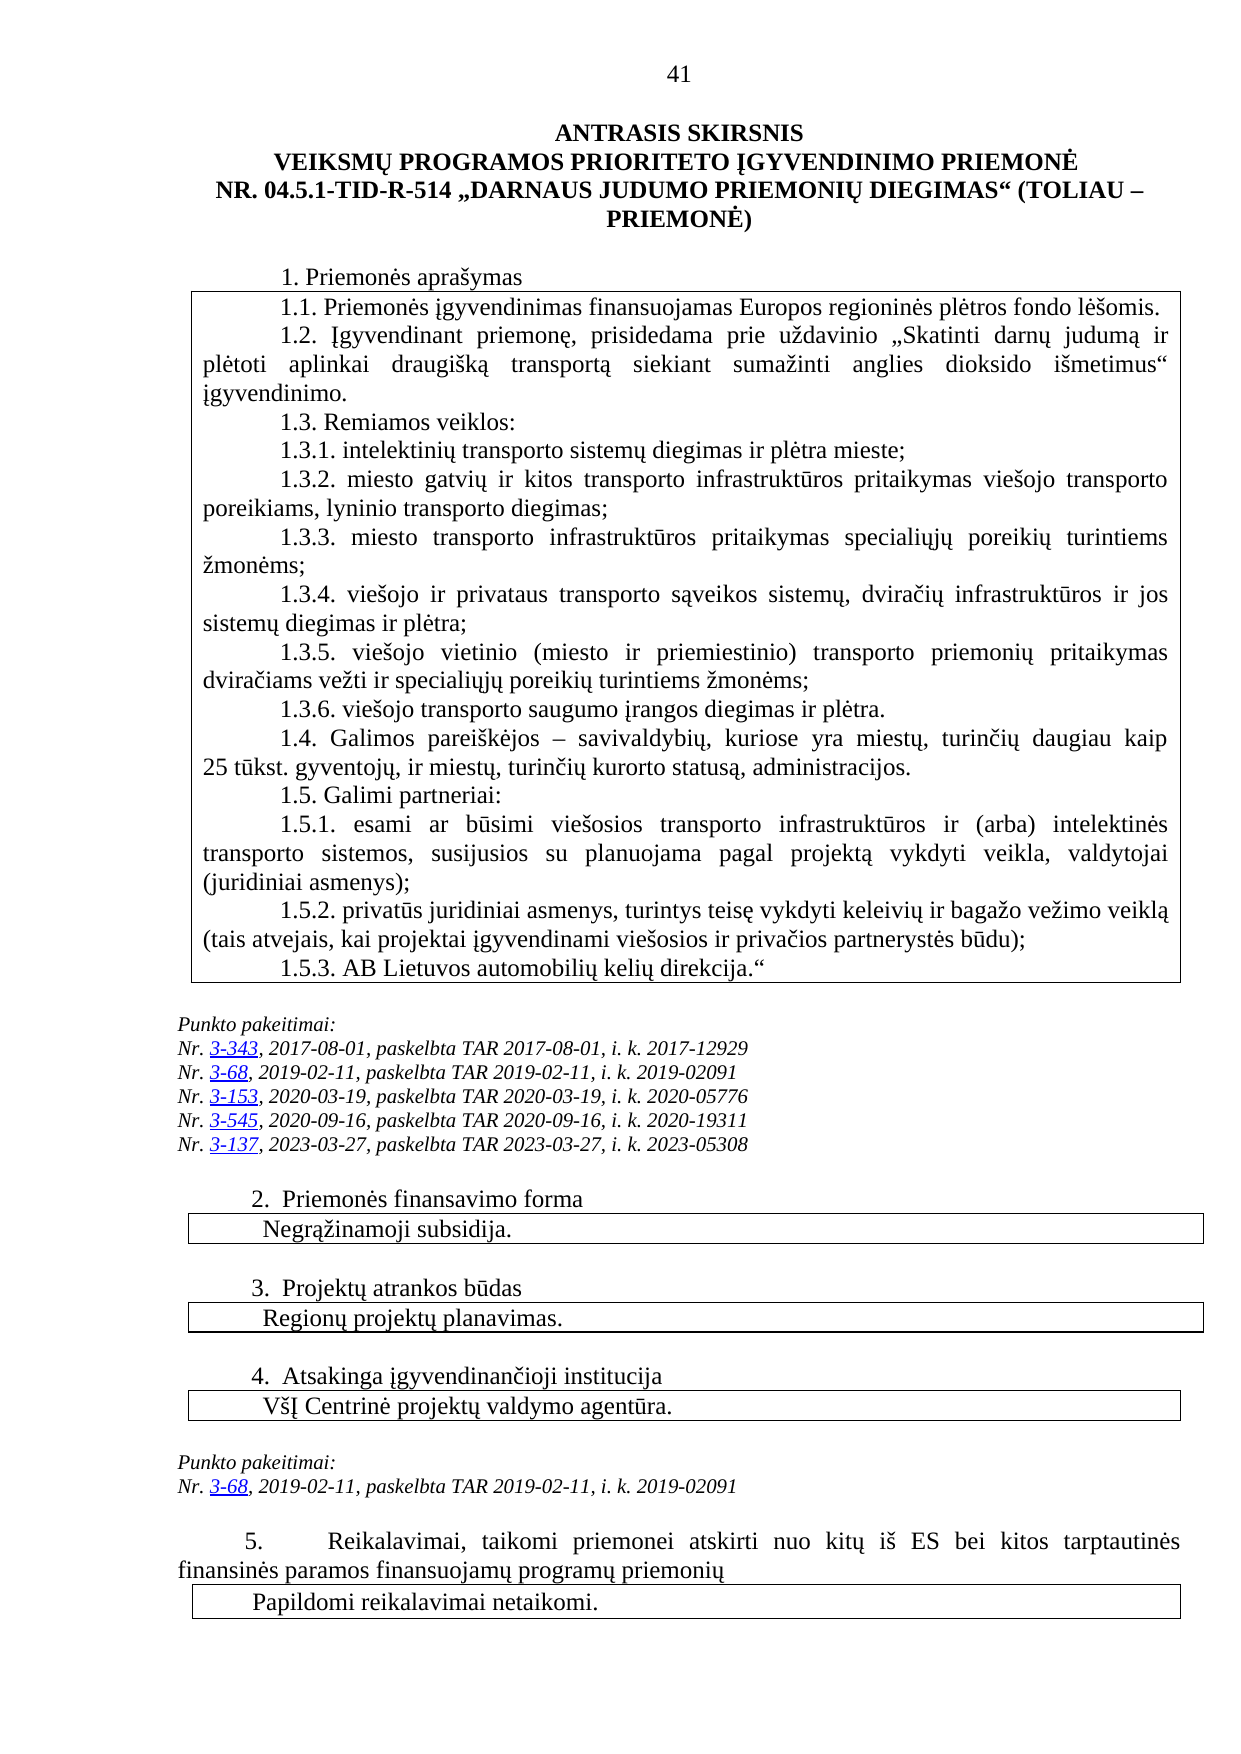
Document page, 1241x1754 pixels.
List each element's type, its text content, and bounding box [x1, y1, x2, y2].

table_cell 1.4. Galimos pareiškėjos – savivaldybių, kuriose yra miestų, turinčių daugiau kaip 25 tūkst. gyventojų, ir miestų, turinčių kurorto statusą, administracijos. [192, 723, 1180, 780]
text VEIKSMŲ PROGRAMOS PRIORITETO ĮGYVENDINIMO PRIEMONĖ [177, 147, 1181, 176]
text Punkto pakeitimai: [177, 1011, 1181, 1036]
text Nr. 3-137, 2023-03-27, paskelbta TAR 2023-03-27, i. k. 2023-05308 [177, 1132, 1181, 1156]
text Nr. 3-545, 2020-09-16, paskelbta TAR 2020-09-16, i. k. 2020-19311 [177, 1108, 1181, 1132]
text 5. Reikalavimai, taikomi priemonei atskirti nuo kitų iš ES bei kitos tarptautinės finansinės paramos finansuojamų programų priemonių [177, 1526, 1181, 1584]
text ANTRASIS SKIRSNIS [177, 118, 1181, 147]
text 3. Projektų atrankos būdas [251, 1273, 1181, 1302]
text 1. Priemonės aprašymas [177, 262, 1181, 291]
text Papildomi reikalavimai netaikomi. [193, 1585, 1180, 1618]
text Punkto pakeitimai: [177, 1449, 1181, 1474]
text 2. Priemonės finansavimo forma [251, 1184, 1181, 1213]
table_header Negrąžinamoji subsidija. [189, 1214, 1203, 1243]
table_header 1.1. Priemonės įgyvendinimas finansuojamas Europos regioninės plėtros fondo lėšomis. [192, 292, 1180, 320]
text Nr. 3-153, 2020-03-19, paskelbta TAR 2020-03-19, i. k. 2020-05776 [177, 1084, 1181, 1108]
table_header VšĮ Centrinė projektų valdymo agentūra. [189, 1391, 1180, 1420]
text 4. Atsakinga įgyvendinančioji institucija [251, 1361, 1181, 1390]
text Nr. 3-343, 2017-08-01, paskelbta TAR 2017-08-01, i. k. 2017-12929 [177, 1036, 1181, 1059]
table_cell 1.3. Remiamos veiklos: 1.3.1. intelektinių transporto sistemų diegimas ir plėtra mieste; 1.3.2. miesto gatvių ir kitos transporto infrastruktūros pritaikymas viešojo transporto poreikiams, lyninio transporto diegimas; 1.3.3. miesto transporto infrastruktūros pritaikymas specialiųjų poreikių turintiems žmonėms; 1.3.4. viešojo ir privataus transporto sąveikos sistemų, dviračių infrastruktūros ir jos sistemų diegimas ir plėtra; 1.3.5. viešojo vietinio (miesto ir priemiestinio) transporto priemonių pritaikymas dviračiams vežti ir specialiųjų poreikių turintiems žmonėms; 1.3.6. viešojo transporto saugumo įrangos diegimas ir plėtra. [192, 407, 1180, 723]
table_header Regionų projektų planavimas. [189, 1303, 1203, 1331]
text NR. 04.5.1-TID-R-514 „Darnaus judumo priemonių DIEGIMAS“ (TOLIAU – priemonė) [177, 176, 1181, 233]
table_cell 1.5. Galimi partneriai: 1.5.1. esami ar būsimi viešosios transporto infrastruktūros ir (arba) intelektinės transporto sistemos, susijusios su planuojama pagal projektą vykdyti veikla, valdytojai (juridiniai asmenys); 1.5.2. privatūs juridiniai asmenys, turintys teisę vykdyti keleivių ir bagažo vežimo veiklą (tais atvejais, kai projektai įgyvendinami viešosios ir privačios partnerystės būdu); 1.5.3. AB Lietuvos automobilių kelių direkcija.“ [192, 780, 1180, 982]
text Nr. 3-68, 2019-02-11, paskelbta TAR 2019-02-11, i. k. 2019-02091 [177, 1474, 1181, 1498]
table_cell 1.2. Įgyvendinant priemonę, prisidedama prie uždavinio „Skatinti darnų judumą ir plėtoti aplinkai draugišką transportą siekiant sumažinti anglies dioksido išmetimus“ įgyvendinimo. [192, 320, 1180, 407]
text Nr. 3-68, 2019-02-11, paskelbta TAR 2019-02-11, i. k. 2019-02091 [177, 1059, 1181, 1084]
